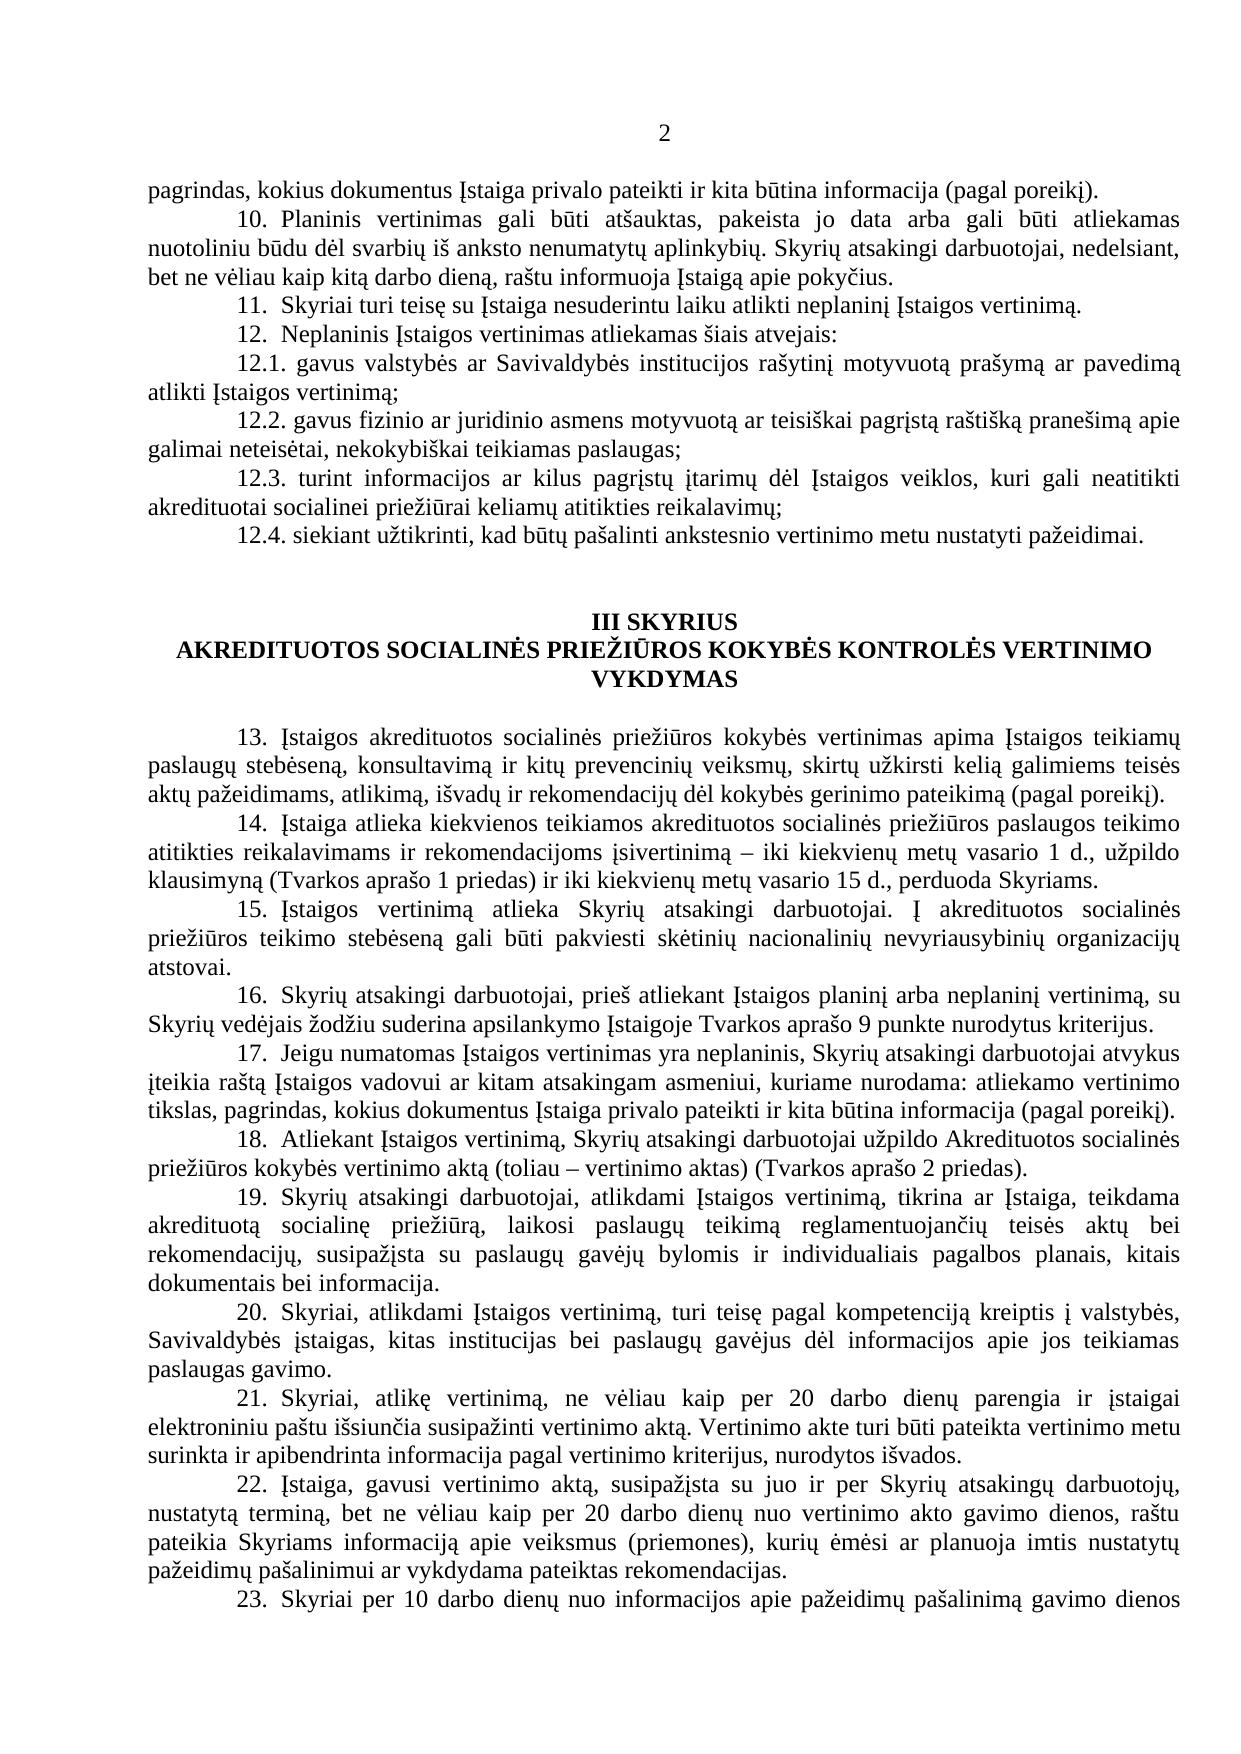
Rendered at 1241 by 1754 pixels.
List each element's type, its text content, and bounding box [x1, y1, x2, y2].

text 13. Įstaigos akredituotos socialinės priežiūros kokybės vertinimas apima Įstaigos teikiamų paslaugų stebėseną, konsultavimą ir kitų prevencinių veiksmų, skirtų užkirsti kelią galimiems teisės aktų pažeidimams, atlikimą, išvadų ir rekomendacijų dėl kokybės gerinimo pateikimą (pagal poreikį). [148, 722, 1181, 808]
text III SKYRIUS [148, 607, 1181, 636]
text 17. Jeigu numatomas Įstaigos vertinimas yra neplaninis, Skyrių atsakingi darbuotojai atvykus įteikia raštą Įstaigos vadovui ar kitam atsakingam asmeniui, kuriame nurodama: atliekamo vertinimo tikslas, pagrindas, kokius dokumentus Įstaiga privalo pateikti ir kita būtina informacija (pagal poreikį). [148, 1038, 1181, 1124]
text 14. Įstaiga atlieka kiekvienos teikiamos akredituotos socialinės priežiūros paslaugos teikimo atitikties reikalavimams ir rekomendacijoms įsivertinimą – iki kiekvienų metų vasario 1 d., užpildo klausimyną (Tvarkos aprašo 1 priedas) ir iki kiekvienų metų vasario 15 d., perduoda Skyriams. [148, 808, 1181, 894]
text 12.3. turint informacijos ar kilus pagrįstų įtarimų dėl Įstaigos veiklos, kuri gali neatitikti akredituotai socialinei priežiūrai keliamų atitikties reikalavimų; [148, 463, 1181, 521]
text pagrindas, kokius dokumentus Įstaiga privalo pateikti ir kita būtina informacija (pagal poreikį). [148, 176, 1181, 204]
text 15. Įstaigos vertinimą atlieka Skyrių atsakingi darbuotojai. Į akredituotos socialinės priežiūros teikimo stebėseną gali būti pakviesti skėtinių nacionalinių nevyriausybinių organizacijų atstovai. [148, 894, 1181, 981]
text 18. Atliekant Įstaigos vertinimą, Skyrių atsakingi darbuotojai užpildo Akredituotos socialinės priežiūros kokybės vertinimo aktą (toliau – vertinimo aktas) (Tvarkos aprašo 2 priedas). [148, 1124, 1181, 1182]
text 16. Skyrių atsakingi darbuotojai, prieš atliekant Įstaigos planinį arba neplaninį vertinimą, su Skyrių vedėjais žodžiu suderina apsilankymo Įstaigoje Tvarkos aprašo 9 punkte nurodytus kriterijus. [148, 981, 1181, 1038]
text 19. Skyrių atsakingi darbuotojai, atlikdami Įstaigos vertinimą, tikrina ar Įstaiga, teikdama akredituotą socialinę priežiūrą, laikosi paslaugų teikimą reglamentuojančių teisės aktų bei rekomendacijų, susipažįsta su paslaugų gavėjų bylomis ir individualiais pagalbos planais, kitais dokumentais bei informacija. [148, 1182, 1181, 1297]
text 12.2. gavus fizinio ar juridinio asmens motyvuotą ar teisiškai pagrįstą raštišką pranešimą apie galimai neteisėtai, nekokybiškai teikiamas paslaugas; [148, 406, 1181, 463]
text 21. Skyriai, atlikę vertinimą, ne vėliau kaip per 20 darbo dienų parengia ir įstaigai elektroniniu paštu išsiunčia susipažinti vertinimo aktą. Vertinimo akte turi būti pateikta vertinimo metu surinkta ir apibendrinta informacija pagal vertinimo kriterijus, nurodytos išvados. [148, 1383, 1181, 1469]
text 12.4. siekiant užtikrinti, kad būtų pašalinti ankstesnio vertinimo metu nustatyti pažeidimai. [148, 521, 1181, 549]
text 12.1. gavus valstybės ar Savivaldybės institucijos rašytinį motyvuotą prašymą ar pavedimą atlikti Įstaigos vertinimą; [148, 348, 1181, 406]
text 12. Neplaninis Įstaigos vertinimas atliekamas šiais atvejais: [148, 319, 1181, 348]
text 23. Skyriai per 10 darbo dienų nuo informacijos apie pažeidimų pašalinimą gavimo dienos [148, 1584, 1181, 1613]
text AKREDITUOTOS SOCIALINĖS PRIEŽIŪROS KOKYBĖS KONTROLĖS VERTINIMO VYKDYMAS [148, 636, 1181, 693]
text 10. Planinis vertinimas gali būti atšauktas, pakeista jo data arba gali būti atliekamas nuotoliniu būdu dėl svarbių iš anksto nenumatytų aplinkybių. Skyrių atsakingi darbuotojai, nedelsiant, bet ne vėliau kaip kitą darbo dieną, raštu informuoja Įstaigą apie pokyčius. [148, 204, 1181, 291]
text 22. Įstaiga, gavusi vertinimo aktą, susipažįsta su juo ir per Skyrių atsakingų darbuotojų, nustatytą terminą, bet ne vėliau kaip per 20 darbo dienų nuo vertinimo akto gavimo dienos, raštu pateikia Skyriams informaciją apie veiksmus (priemones), kurių ėmėsi ar planuoja imtis nustatytų pažeidimų pašalinimui ar vykdydama pateiktas rekomendacijas. [148, 1469, 1181, 1584]
text 20. Skyriai, atlikdami Įstaigos vertinimą, turi teisę pagal kompetenciją kreiptis į valstybės, Savivaldybės įstaigas, kitas institucijas bei paslaugų gavėjus dėl informacijos apie jos teikiamas paslaugas gavimo. [148, 1297, 1181, 1383]
text 11. Skyriai turi teisę su Įstaiga nesuderintu laiku atlikti neplaninį Įstaigos vertinimą. [148, 291, 1181, 319]
